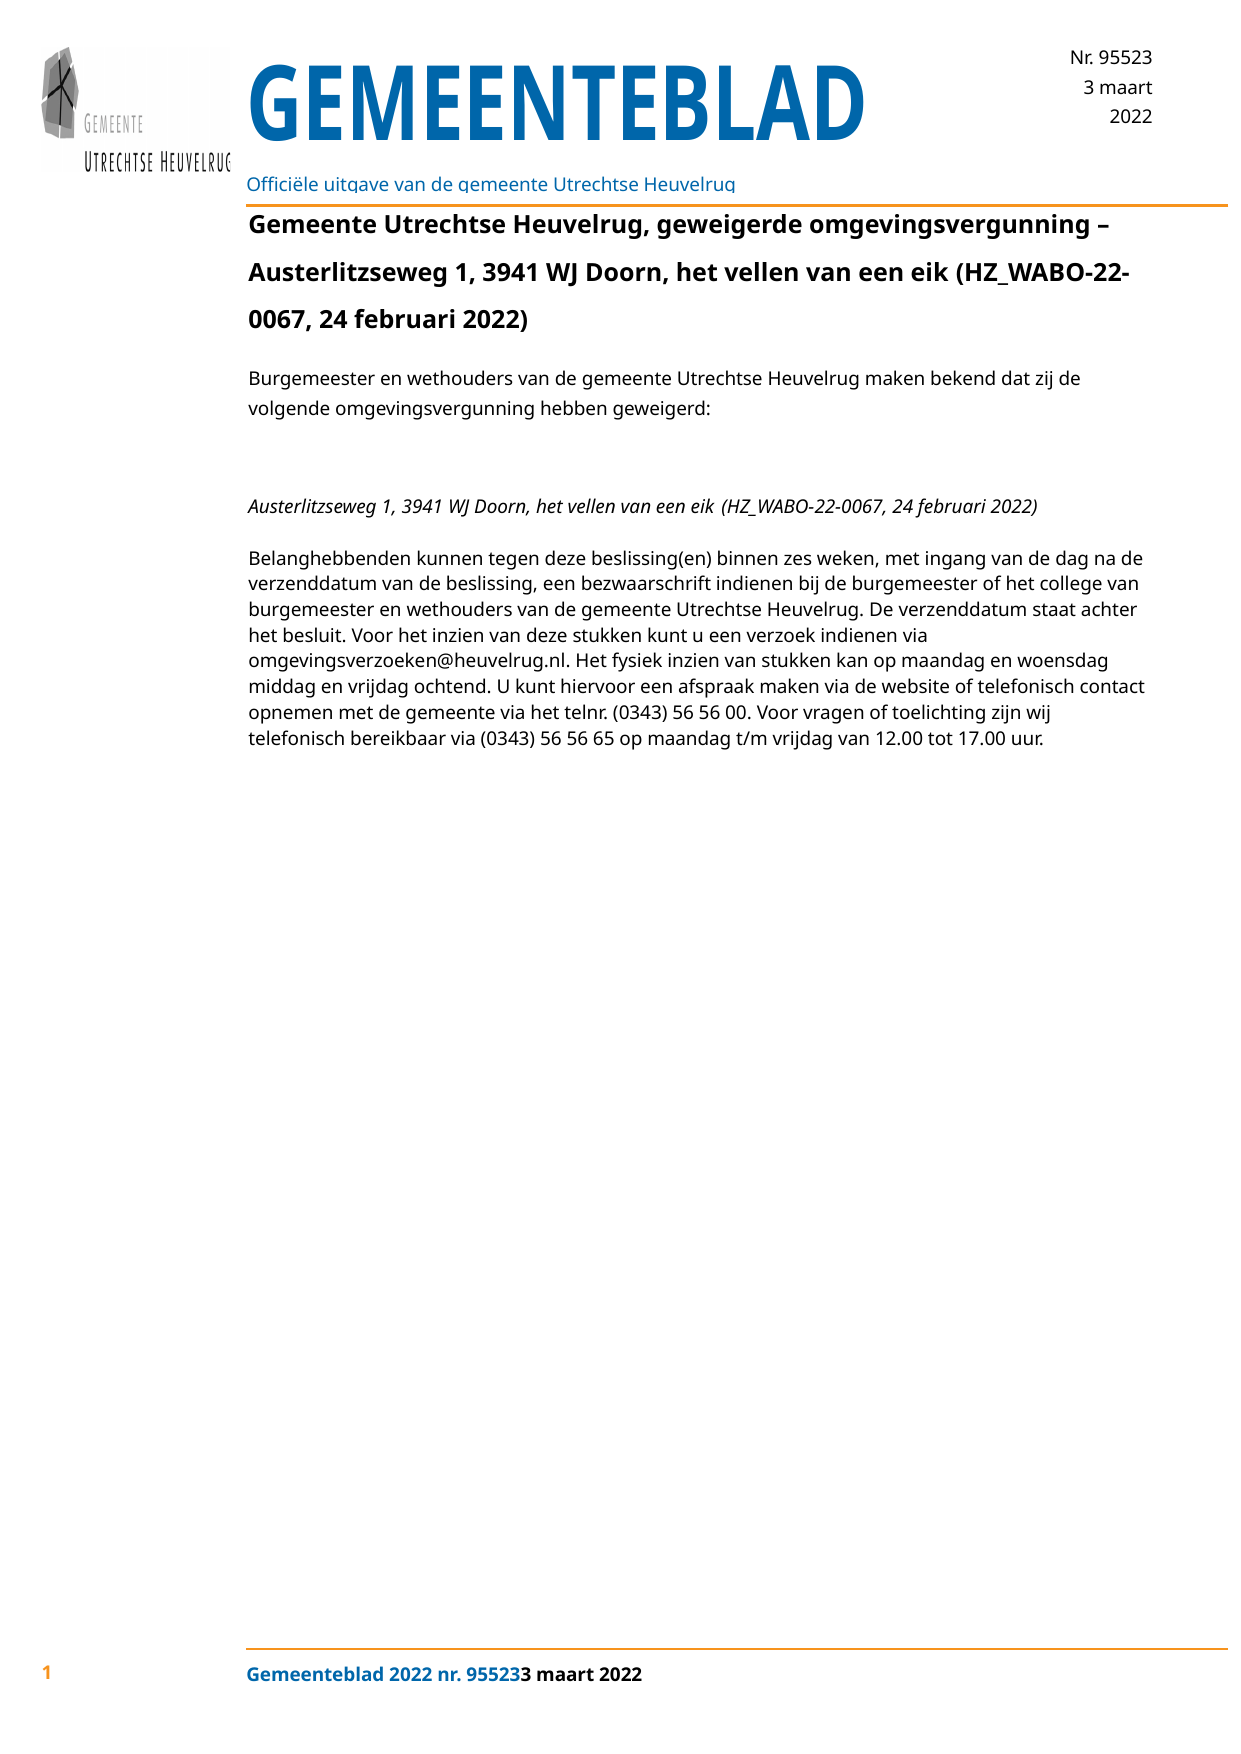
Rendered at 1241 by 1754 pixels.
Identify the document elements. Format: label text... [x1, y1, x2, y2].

text Belanghebbenden kunnen tegen deze beslissing(en) binnen zes weken, met ingang van de dag na de verzenddatum van de beslissing, een bezwaarschrift indienen bij de burgemeester of het college van burgemeester en wethouders van de gemeente Utrechtse Heuvelrug. De verzenddatum staat achter het besluit. Voor het inzien van deze stukken kunt u een verzoek indienen via omgevingsverzoeken@heuvelrug.nl. Het fysiek inzien van stukken kan op maandag en woensdag middag en vrijdag ochtend. U kunt hiervoor een afspraak maken via de website of telefonisch contact opnemen met de gemeente via het telnr. (0343) 56 56 00. Voor vragen of toelichting zijn wij telefonisch bereikbaar via (0343) 56 56 65 op maandag t/m vrijdag van 12.00 tot 17.00 uur. [248, 545, 1152, 751]
text Austerlitzseweg 1, 3941 WJ Doorn, het vellen van een eik (HZ_WABO-22-0067, 24 februari 2022) [248, 493, 1152, 519]
text Gemeente Utrechtse Heuvelrug, geweigerde omgevingsvergunning – Austerlitzseweg 1, 3941 WJ Doorn, het vellen van een eik (HZ_WABO-22-0067, 24 februari 2022) [248, 207, 1152, 336]
picture [41, 47, 231, 172]
text Burgemeester en wethouders van de gemeente Utrechtse Heuvelrug maken bekend dat zij de volgende omgevingsvergunning hebben geweigerd: [248, 366, 1152, 421]
